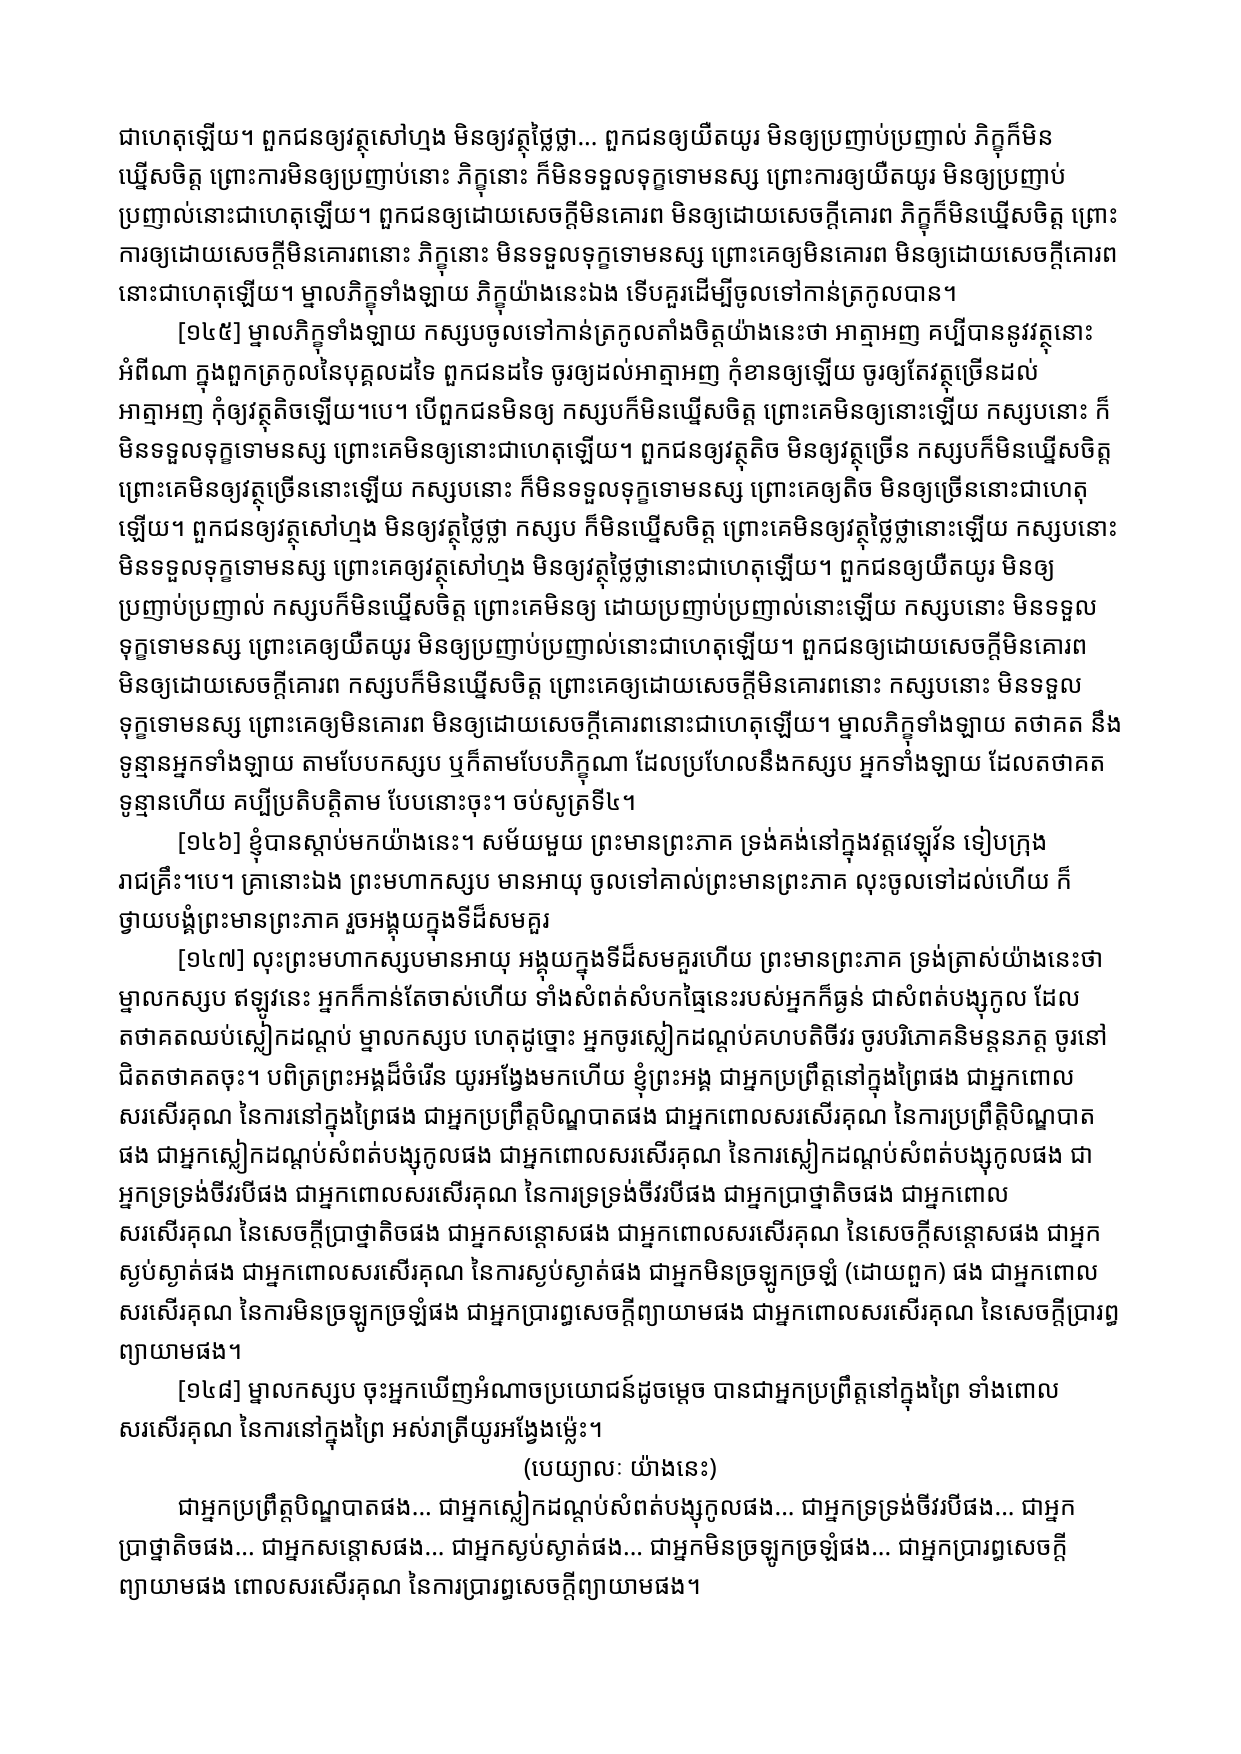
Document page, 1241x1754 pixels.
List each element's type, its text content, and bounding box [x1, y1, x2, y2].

text [១៤៥] ម្នាលភិក្ខុទាំងឡាយ កស្សបចូលទៅកាន់ត្រកូលតាំងចិត្តយ៉ាងនេះថា អាត្មាអញ គប្បីបាននូវវត្ថុនោះអំពីណា ក្នុងពួកត្រកូល​នៃបុគ្គលដទៃ ពួកជនដទៃ ចូរ​ឲ្យ​ដល់​អាត្មាអញ កុំខានឲ្យឡើយ ចូរឲ្យ​តែវត្ថុ​ច្រើនដល់អាត្មាអញ កុំឲ្យវត្ថុតិចឡើយ។បេ។ បើពួក​ជនមិនឲ្យ កស្សបក៏មិនឃ្នើសចិត្ត ព្រោះគេមិនឲ្យនោះឡើយ កស្សបនោះ ក៏មិនទទួល​ទុក្ខទោមនស្ស ព្រោះគេមិនឲ្យនោះជាហេតុ​ឡើយ។ ពួកជនឲ្យវត្ថុតិច មិនឲ្យវត្ថុច្រើន កស្សបក៏មិនឃ្នើស​ចិត្ត ព្រោះគេមិនឲ្យវត្ថុច្រើននោះឡើយ កស្សបនោះ ក៏មិនទទួល​ទុក្ខទោមនស្ស ព្រោះគេឲ្យតិច មិនឲ្យច្រើននោះជាហេតុឡើយ។ ពួក​ជន​ឲ្យ​វត្ថុសៅហ្មង មិនឲ្យវត្ថុថ្លៃថ្លា កស្សប ក៏មិនឃ្នើសចិត្ត ព្រោះគេមិនឲ្យវត្ថុថ្លៃថ្លានោះឡើយ កស្សបនោះ មិនទទួលទុក្ខទោមនស្ស ព្រោះគេ​ឲ្យវត្ថុ​សៅហ្មង មិនឲ្យ​វត្ថុថ្លៃថ្លានោះ​ជាហេតុឡើយ។ ពួកជនឲ្យយឺតយូរ មិនឲ្យ​ប្រញាប់ប្រញាល់ កស្សបក៏មិនឃ្នើសចិត្ត ព្រោះ​គេមិនឲ្យ ដោយប្រញាប់ប្រញាល់នោះឡើយ កស្សបនោះ មិនទទួលទុក្ខទោមនស្ស ព្រោះគេឲ្យយឺតយូរ មិនឲ្យប្រញាប់ប្រញាល់នោះជាហេតុឡើយ។ ពួកជនឲ្យ​ដោយ​សេចក្តី​មិន​គោរព មិនឲ្យ​ដោយសេចក្តីគោរព កស្សបក៏មិនឃ្នើស​ចិត្ត ព្រោះគេ​ឲ្យដោយ​សេចក្តីមិនគោរពនោះ កស្សបនោះ មិនទទួល​ទុក្ខទោមនស្ស ព្រោះគេឲ្យមិនគោរព មិនឲ្យដោយ​សេចក្តីគោរពនោះជាហេតុឡើយ។ ម្នាលភិក្ខុទាំងឡាយ តថាគត នឹង​ទូន្មានអ្នកទាំងឡាយ តាមបែប​កស្សប ឬក៏តាមបែប​ភិក្ខុណា ដែល​ប្រហែលនឹង​កស្សប អ្នកទាំងឡាយ ដែលតថាគតទូន្មានហើយ គប្បី​ប្រតិបត្តិតាម បែបនោះចុះ។ ចប់សូត្រទី៤។ [118, 314, 1122, 818]
text [១៤៦] ខ្ញុំបានស្តាប់មកយ៉ាងនេះ។ សម័យមួយ ព្រះមានព្រះភាគ ទ្រង់គង់នៅក្នុង​វត្តវេឡុវ័ន ទៀបក្រុងរាជគ្រឹះ។បេ។ គ្រានោះឯង ព្រះមហាកស្សប មានអាយុ ចូលទៅ​គាល់​ព្រះមានព្រះភាគ លុះចូលទៅដល់ហើយ ក៏ថ្វាយបង្គំ​ព្រះមានព្រះភាគ រួច​អង្គុយក្នុងទីដ៏សមគួរ [118, 823, 1122, 936]
text [១៤៤] ម្នាលភិក្ខុទាំងឡាយ ភិក្ខុណា ចូលទៅកាន់ត្រកូល តាំងចិត្ត​យ៉ាងនេះថា អាត្មាអញ គប្បីបានវត្ថុនោះអំពីណា ក្នុងពួកត្រកូល​នៃបុគ្គលដទៃ ពួកជនដទៃ ចូរ​ឲ្យ​ដល់​អាត្មាអញ កុំខានឲ្យឡើយ ចូរឲ្យ​តែវត្ថុដ៏​ច្រើនមួយយ៉ាងដល់អាត្មាអញ កុំឲ្យវត្ថុតិចឡើយ ចូរឲ្យ​តែវត្ថុ​ដ៏ថ្លៃ​ថ្លា ដល់អាត្មាអញ កុំឲ្យវត្ថុសៅហ្មងឡើយ ចូរឲ្យ​ដល់អាត្មាអញ ជាប្រញាប់ កុំឲ្យយឺតយូរ​ឡើយ ចូរឲ្យដល់​អាត្មាអញ ដោយសេចក្តីគោរព កុំឲ្យដោយសេចក្តី​មិនគោរពឡើយ។ ម្នាលភិក្ខុទាំងឡាយ ថាបើភិក្ខុនោះចូល​ទៅកាន់​ត្រកូល តាំងចិត្ត​យ៉ាងនេះហើយ (បើ) ពួក​ជនគេមិនឲ្យ ភិក្ខុក៏មិនឃ្នើសចិត្ត ព្រោះការមិនឲ្យនោះ ភិក្ខុនោះ ក៏មិនទទួល​ទុក្ខទោមនស្ស ព្រោះគេមិនឲ្យនោះជាហេតុ​ឡើយ។ ពួកជនឲ្យវត្ថុតិច មិនឲ្យវត្ថុច្រើន ភិក្ខុក៏មិនឃ្នើស​ចិត្ត ព្រោះការឲ្យ​តិចនោះឡើយ ភិក្ខុនោះ ក៏មិនទទួល​ទុក្ខទោមនស្ស ព្រោះការឲ្យតិច មិនឲ្យច្រើននោះជាហេតុឡើយ។ ពួក​ជនឲ្យវត្ថុសៅហ្មង មិនឲ្យវត្ថុថ្លៃថ្លា... ពួកជនឲ្យយឺតយូរ មិនឲ្យប្រញាប់ប្រញាល់ ភិក្ខុ​ក៏មិនឃ្នើសចិត្ត ព្រោះការមិនឲ្យ​ប្រញាប់នោះ ភិក្ខុនោះ ក៏មិនទទួលទុក្ខទោមនស្ស ព្រោះ​ការឲ្យយឺតយូរ មិនឲ្យប្រញាប់ប្រញាល់នោះជាហេតុឡើយ។ ពួកជនឲ្យ​ដោយ​សេចក្តី​មិន​គោរព មិនឲ្យ​ដោយសេចក្តីគោរព ភិក្ខុក៏មិនឃ្នើស​ចិត្ត ព្រោះការ​ឲ្យដោយ​សេចក្តីមិនគោរពនោះ ភិក្ខុនោះ មិនទទួល​ទុក្ខទោមនស្ស ព្រោះគេឲ្យមិនគោរព មិនឲ្យដោយ​សេចក្តីគោរពនោះជាហេតុឡើយ។ ម្នាលភិក្ខុទាំងឡាយ ភិក្ខុយ៉ាង​នេះឯង ទើបគួរ​ដើម្បីចូល​ទៅកាន់ត្រកូលបាន។ [118, 118, 1122, 309]
text [១៤៨] ម្នាលកស្សប ចុះអ្នកឃើញអំណាច​ប្រយោជន៍​ដូចម្តេច បានជាអ្នកប្រព្រឹត្ត​នៅក្នុងព្រៃ ទាំងពោលសរសើរ​គុណ នៃ​ការនៅក្នុងព្រៃ អស់រាត្រីយូរអង្វែងម្ល៉េះ។ [118, 1371, 1122, 1445]
text (បេយ្យាលៈ យ៉ាងនេះ) [118, 1450, 1122, 1484]
text [១៤៧] លុះព្រះមហាកស្សបមានអាយុ អង្គុយក្នុងទីដ៏សមគួរហើយ ព្រះមានព្រះភាគ ទ្រង់ត្រាស់យ៉ាងនេះថា ម្នាលកស្សប ឥឡូវនេះ អ្នកក៏កាន់តែចាស់​ហើយ ទាំងសំពត់​សំបកធ្មៃនេះរបស់អ្នកក៏ធ្ងន់ ជាសំពត់​បង្សុកូល ដែល​តថាគតឈប់​ស្លៀក​ដណ្តប់ ម្នាលកស្សប ហេតុដូច្នោះ អ្នកចូរស្លៀកដណ្តប់​គហបតិចីវរ ចូរបរិភោគ​និមន្តនភត្ត ចូរនៅជិតតថាគតចុះ។ បពិត្រព្រះអង្គដ៏ចំរើន យូរអង្វែងមកហើយ ខ្ញុំព្រះអង្គ ជាអ្នកប្រព្រឹត្តនៅក្នុងព្រៃផង ជាអ្នកពោលសរសើរគុណ នៃ​ការនៅក្នុងព្រៃផង ជា​អ្នក​ប្រព្រឹត្ត​បិណ្ឌបាតផង ជាអ្នកពោលសរសើរគុណ នៃការ​ប្រព្រឹត្តិបិណ្ឌបាតផង ជាអ្នក​ស្លៀក​ដណ្តប់សំពត់បង្សុកូលផង ជាអ្នកពោលសរសើរគុណ នៃការស្លៀកដណ្តប់​សំពត់​បង្សុកូលផង ជាអ្នក​ទ្រទ្រង់​ចីវរបីផង ជាអ្នកពោលសរសើរគុណ នៃ​ការទ្រទ្រង់​ចីវរបីផង ជា​អ្នកប្រាថ្នាតិចផង ជាអ្នកពោលសរសើរគុណ នៃ​សេចក្តីប្រាថ្នាតិចផង ជាអ្នកសន្តោស​ផង ជាអ្នកពោលសរសើរគុណ នៃ​សេចក្តីសន្តោសផង ជាអ្នកស្ងប់ស្ងាត់ផង ជាអ្នកពោល​សរសើរគុណ នៃ​ការស្ងប់ស្ងាត់ផង ជាអ្នកមិនច្រឡូកច្រឡំ (ដោយពួក) ផង ជាអ្នកពោល​សរសើរ​គុណ នៃ​ការមិនច្រឡូកច្រឡំផង ជាអ្នកប្រារព្ធសេចក្តីព្យាយាមផង ជាអ្នកពោល​សរសើរគុណ នៃ​សេចក្តី​ប្រារព្ធព្យាយាមផង។ [118, 941, 1122, 1366]
text ជាអ្នកប្រព្រឹត្តបិណ្ឌបាតផង... ជាអ្នកស្លៀកដណ្តប់សំពត់បង្សុកូលផង... ជាអ្នក​ទ្រទ្រង់ចីវរ​បីផង... ជាអ្នកប្រាថ្នាតិចផង... ជាអ្នកសន្តោសផង... ជាអ្នកស្ងប់ស្ងាត់ផង... ជា​អ្នកមិនច្រឡូកច្រឡំផង... ជាអ្នកប្រារព្ធសេចក្តីព្យាយាមផង ពោលសរសើរ​គុណ នៃ​ការ​ប្រារព្ធសេចក្តីព្យាយាមផង។ [118, 1489, 1122, 1601]
